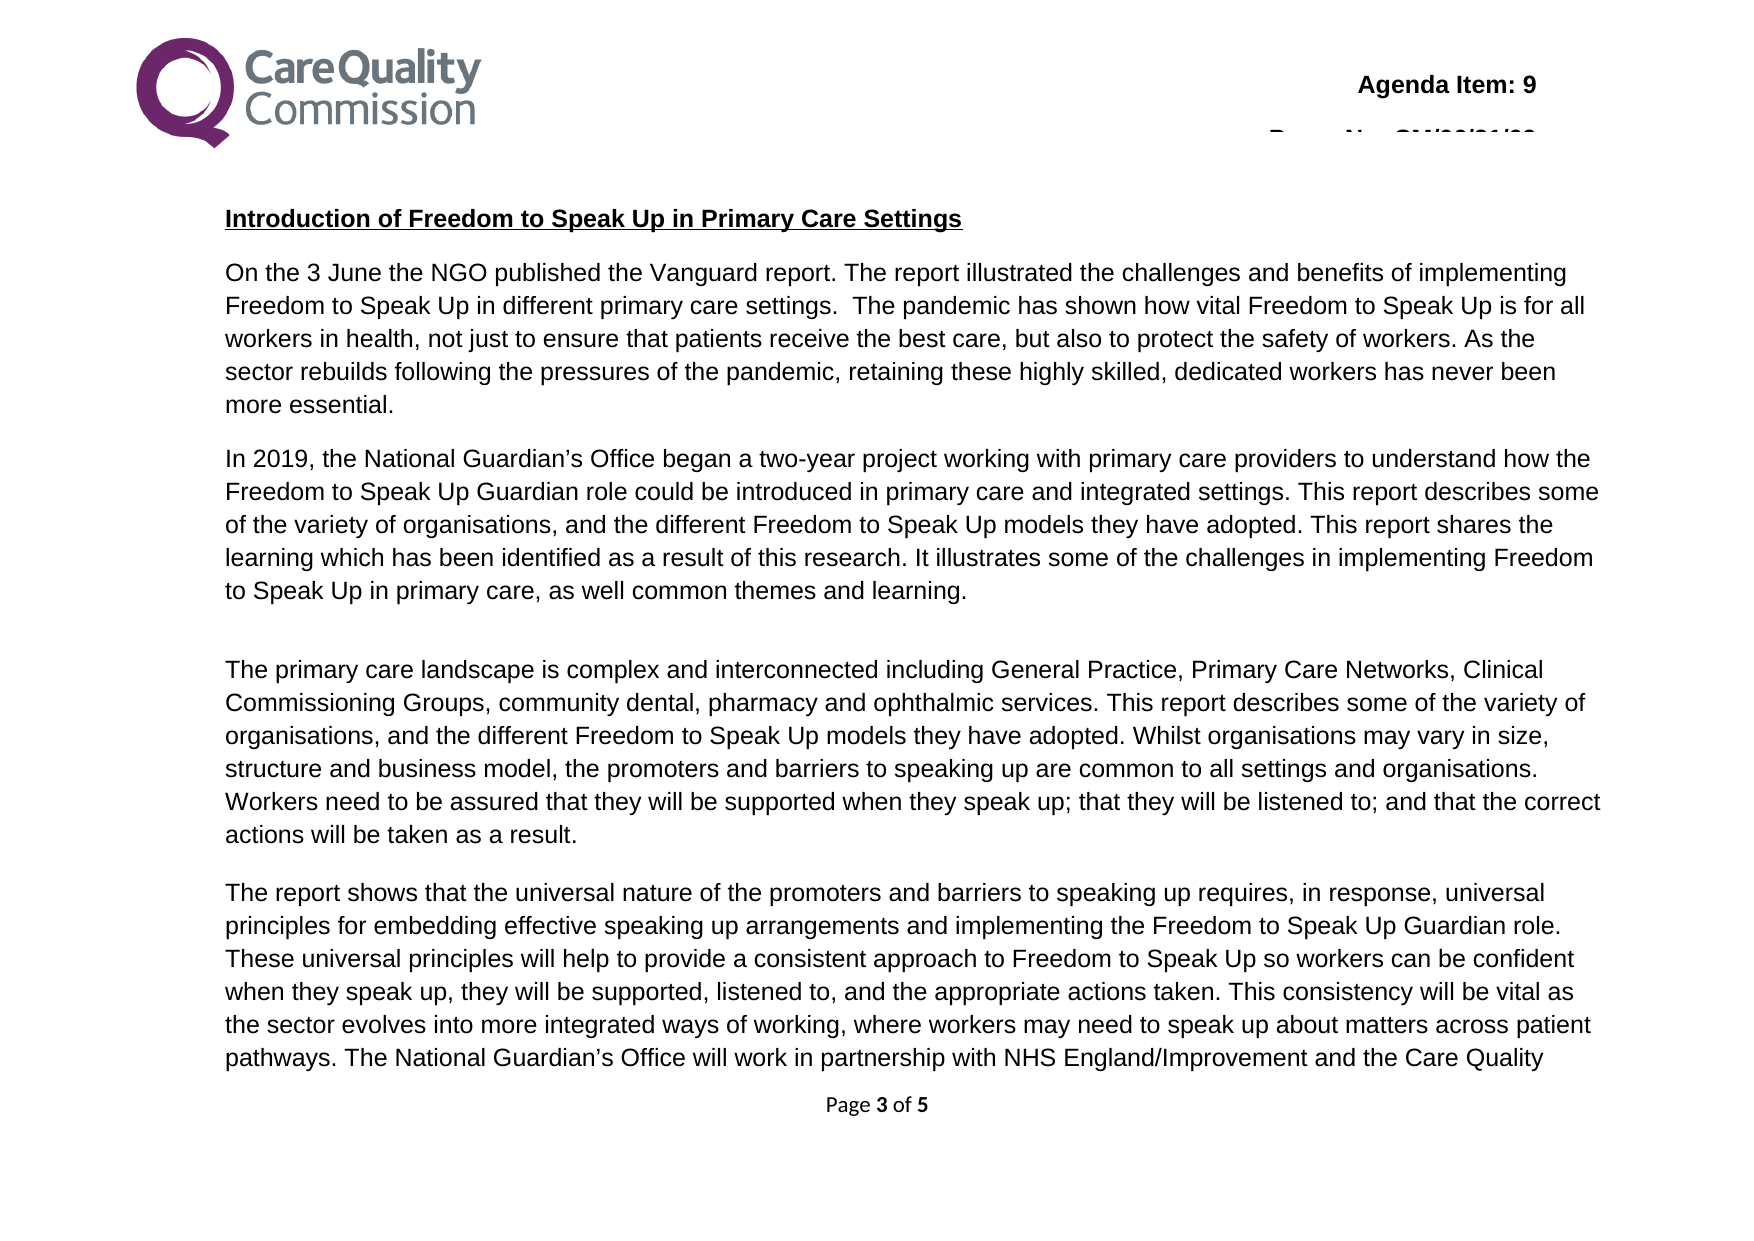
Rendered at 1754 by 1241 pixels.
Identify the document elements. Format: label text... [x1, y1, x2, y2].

text On the 3 June the NGO published the Vanguard report. The report illustrated the challenges and benefits of implementing Freedom to Speak Up in different primary care settings. The pandemic has shown how vital Freedom to Speak Up is for all workers in health, not just to ensure that patients receive the best care, but also to protect the safety of workers. As the sector rebuilds following the pressures of the pandemic, retaining these highly skilled, dedicated workers has never been more essential. [225, 258, 1604, 418]
text The primary care landscape is complex and interconnected including General Practice, Primary Care Networks, Clinical Commissioning Groups, community dental, pharmacy and ophthalmic services. This report describes some of the variety of organisations, and the different Freedom to Speak Up models they have adopted. Whilst organisations may vary in size, structure and business model, the promoters and barriers to speaking up are common to all settings and organisations. Workers need to be assured that they will be supported when they speak up; that they will be listened to; and that the correct actions will be taken as a result. [225, 654, 1604, 848]
text Introduction of Freedom to Speak Up in Primary Care Settings [225, 204, 1604, 233]
text The report shows that the universal nature of the promoters and barriers to speaking up requires, in response, universal principles for embedding effective speaking up arrangements and implementing the Freedom to Speak Up Guardian role. These universal principles will help to provide a consistent approach to Freedom to Speak Up so workers can be confident when they speak up, they will be supported, listened to, and the appropriate actions taken. This consistency will be vital as the sector evolves into more integrated ways of working, where workers may need to speak up about matters across patient pathways. The National Guardian’s Office will work in partnership with NHS England/Improvement and the Care Quality [225, 878, 1604, 1072]
text In 2019, the National Guardian’s Office began a two-year project working with primary care providers to understand how the Freedom to Speak Up Guardian role could be introduced in primary care and integrated settings. This report describes some of the variety of organisations, and the different Freedom to Speak Up models they have adopted. This report shares the learning which has been identified as a result of this research. It illustrates some of the challenges in implementing Freedom to Speak Up in primary care, as well common themes and learning. [225, 444, 1604, 604]
